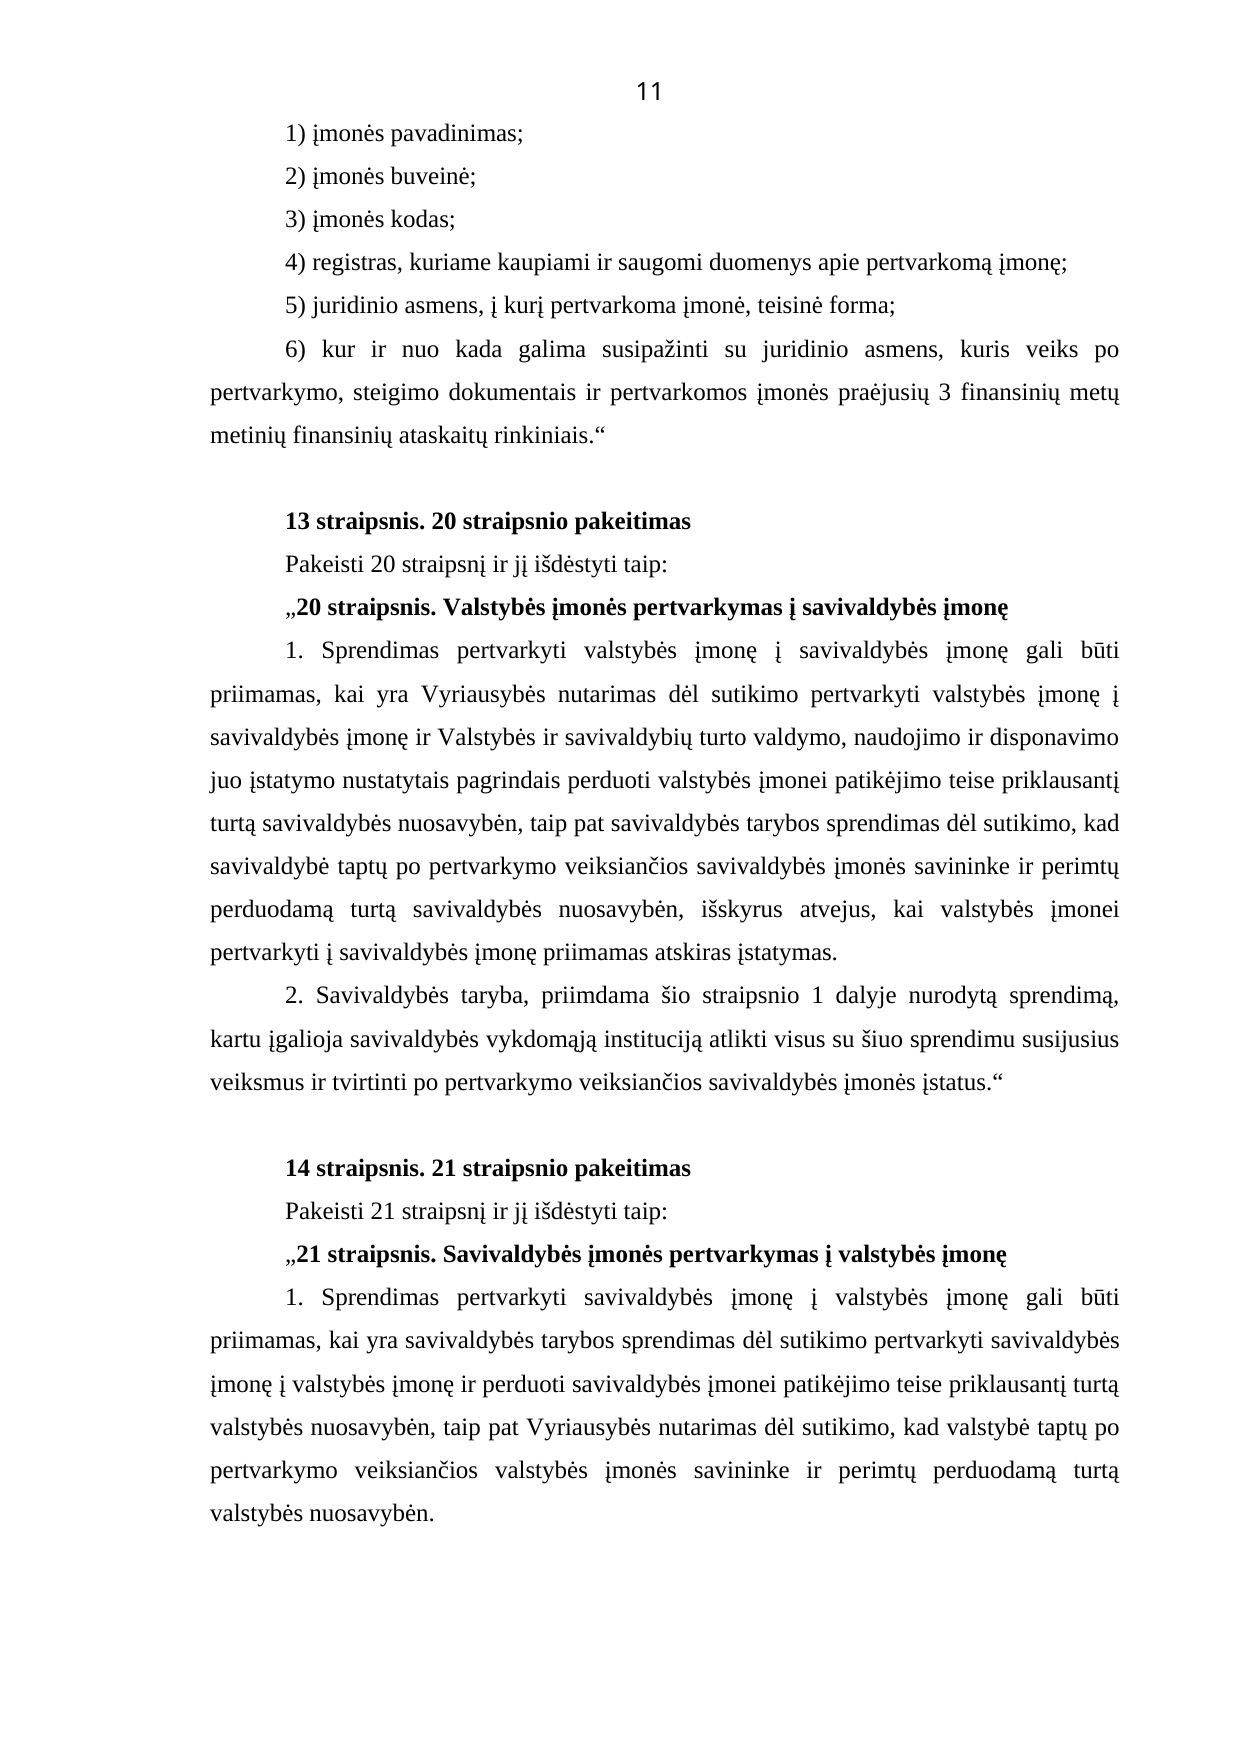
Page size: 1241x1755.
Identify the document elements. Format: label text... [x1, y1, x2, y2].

text Pakeisti 21 straipsnį ir jį išdėstyti taip: [210, 1196, 1120, 1225]
text 1. Sprendimas pertvarkyti valstybės įmonę į savivaldybės įmonę gali būti priimamas, kai yra Vyriausybės nutarimas dėl sutikimo pertvarkyti valstybės įmonę į savivaldybės įmonę ir Valstybės ir savivaldybių turto valdymo, naudojimo ir disponavimo juo įstatymo nustatytais pagrindais perduoti valstybės įmonei patikėjimo teise priklausantį turtą savivaldybės nuosavybėn, taip pat savivaldybės tarybos sprendimas dėl sutikimo, kad savivaldybė taptų po pertvarkymo veiksiančios savivaldybės įmonės savininke ir perimtų perduodamą turtą savivaldybės nuosavybėn, išskyrus atvejus, kai valstybės įmonei pertvarkyti į savivaldybės įmonę priimamas atskiras įstatymas. [210, 636, 1120, 966]
text 2. Savivaldybės taryba, priimdama šio straipsnio 1 dalyje nurodytą sprendimą, kartu įgalioja savivaldybės vykdomąją instituciją atlikti visus su šiuo sprendimu susijusius veiksmus ir tvirtinti po pertvarkymo veiksiančios savivaldybės įmonės įstatus.“ [210, 981, 1120, 1096]
text „21 straipsnis. Savivaldybės įmonės pertvarkymas į valstybės įmonę [210, 1239, 1120, 1268]
text 14 straipsnis. 21 straipsnio pakeitimas [210, 1153, 1120, 1182]
text 2) įmonės buveinė; [210, 161, 1120, 190]
text 1) įmonės pavadinimas; [210, 118, 1120, 147]
text 3) įmonės kodas; [210, 204, 1120, 233]
text 6) kur ir nuo kada galima susipažinti su juridinio asmens, kuris veiks po pertvarkymo, steigimo dokumentais ir pertvarkomos įmonės praėjusių 3 finansinių metų metinių finansinių ataskaitų rinkiniais.“ [210, 334, 1120, 449]
text „20 straipsnis. Valstybės įmonės pertvarkymas į savivaldybės įmonę [210, 592, 1120, 621]
text 4) registras, kuriame kaupiami ir saugomi duomenys apie pertvarkomą įmonę; [210, 247, 1120, 276]
text Pakeisti 20 straipsnį ir jį išdėstyti taip: [210, 549, 1120, 578]
text 1. Sprendimas pertvarkyti savivaldybės įmonę į valstybės įmonę gali būti priimamas, kai yra savivaldybės tarybos sprendimas dėl sutikimo pertvarkyti savivaldybės įmonę į valstybės įmonę ir perduoti savivaldybės įmonei patikėjimo teise priklausantį turtą valstybės nuosavybėn, taip pat Vyriausybės nutarimas dėl sutikimo, kad valstybė taptų po pertvarkymo veiksiančios valstybės įmonės savininke ir perimtų perduodamą turtą valstybės nuosavybėn. [210, 1282, 1120, 1527]
text 13 straipsnis. 20 straipsnio pakeitimas [210, 506, 1120, 535]
text 5) juridinio asmens, į kurį pertvarkoma įmonė, teisinė forma; [210, 291, 1120, 319]
